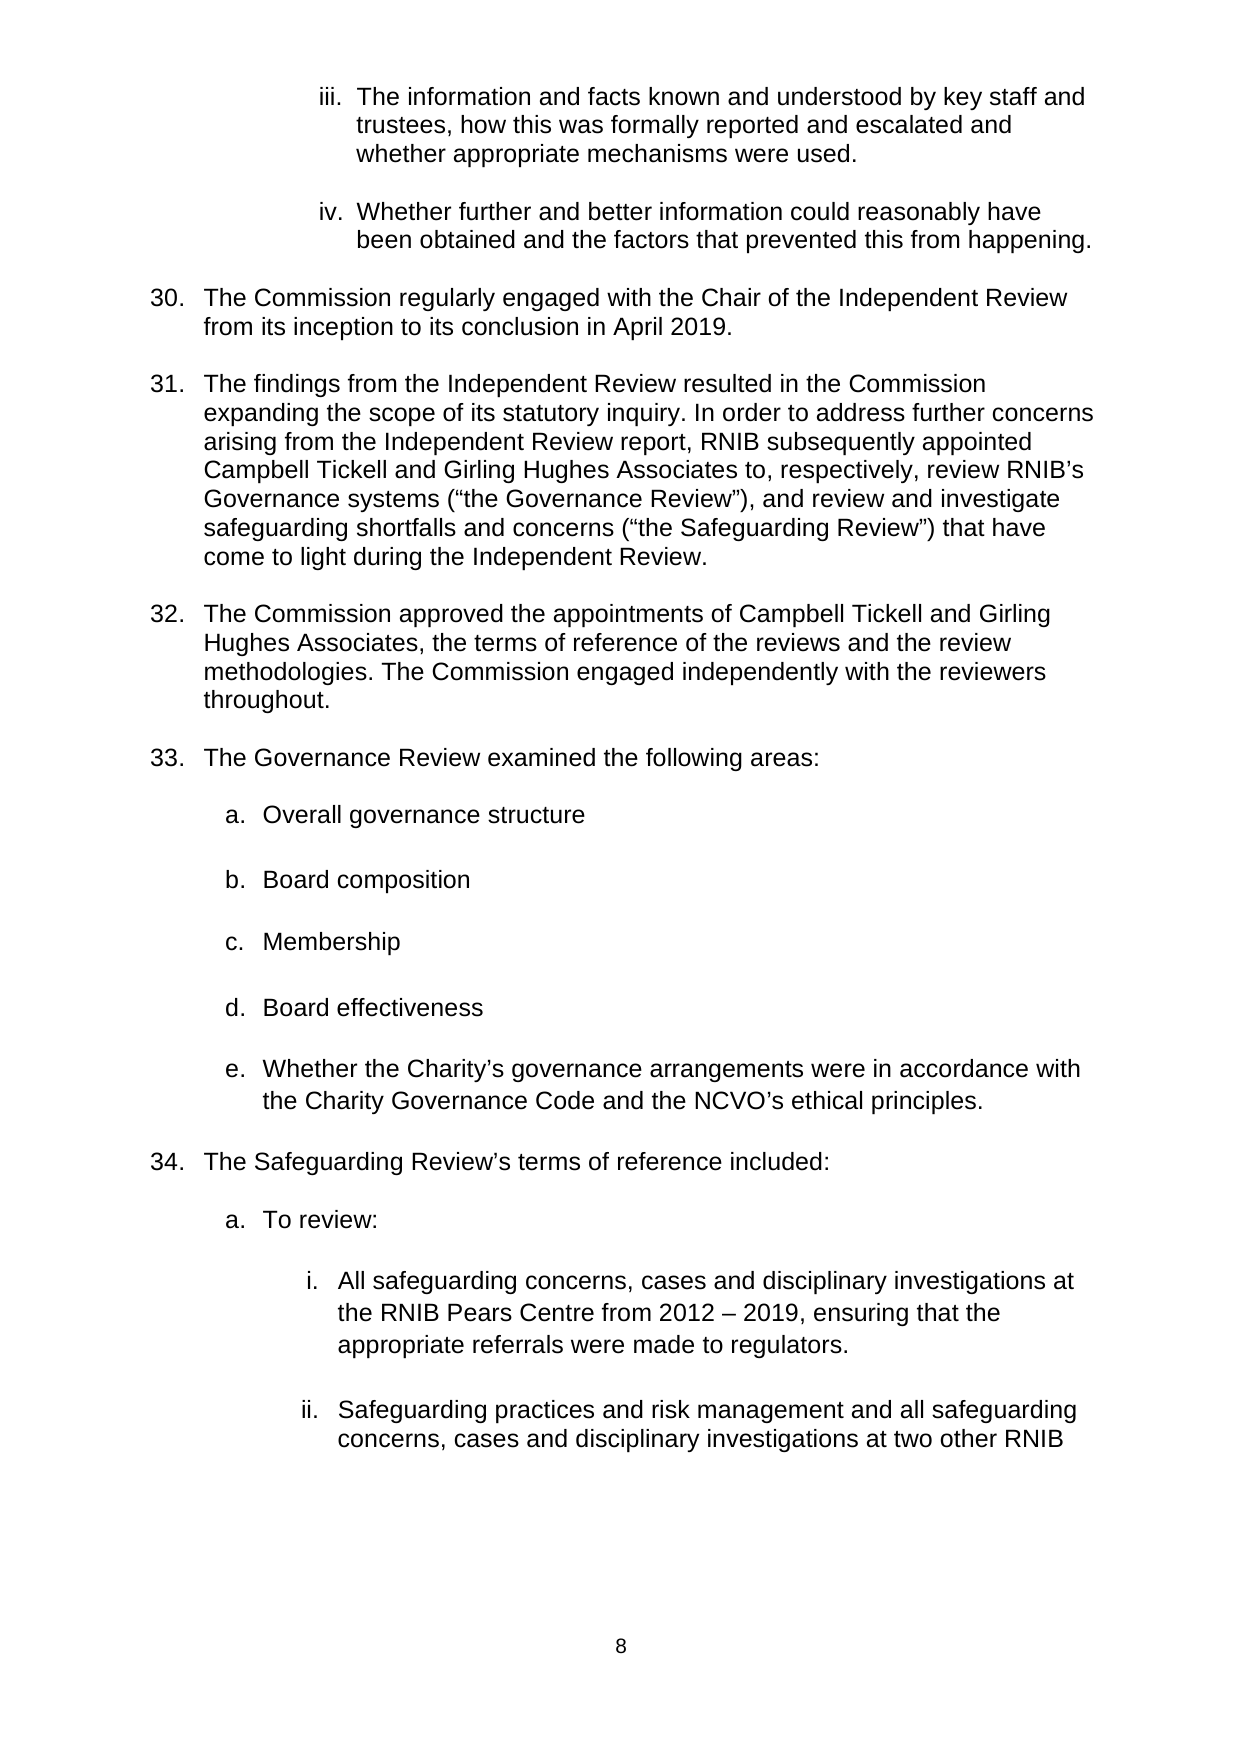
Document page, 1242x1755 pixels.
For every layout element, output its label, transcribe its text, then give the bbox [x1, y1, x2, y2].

text c. Membership [225, 931, 1102, 956]
text 31. The findings from the Independent Review resulted in the Commission expanding the scope of its statutory inquiry. In order to address further concerns arising from the Independent Review report, RNIB subsequently appointed Campbell Tickell and Girling Hughes Associates to, respectively, review RNIB’s Governance systems (“the Governance Review”), and review and investigate safeguarding shortfalls and concerns (“the Safeguarding Review”) that have come to light during the Independent Review. [150, 369, 1094, 570]
text 33. The Governance Review examined the following areas: [150, 743, 1102, 771]
text iv. Whether further and better information could reasonably have been obtained and the factors that prevented this from happening. [319, 196, 1093, 254]
text 32. The Commission approved the appointments of Campbell Tickell and Girling Hughes Associates, the terms of reference of the reviews and the review methodologies. The Commission engaged independently with the reviewers throughout. [150, 599, 1053, 714]
text 30. The Commission regularly engaged with the Chair of the Independent Review from its inception to its conclusion in April 2019. [150, 283, 1068, 340]
text 34. The Safeguarding Review’s terms of reference included: [150, 1147, 1102, 1176]
text d. Board effectiveness [225, 993, 1102, 1022]
text i. All safeguarding concerns, cases and disciplinary investigations at the RNIB Pears Centre from 2012 – 2019, ensuring that the appropriate referrals were made to regulators. [306, 1266, 1076, 1359]
text ii. Safeguarding practices and risk management and all safeguarding concerns, cases and disciplinary investigations at two other RNIB [301, 1396, 1079, 1453]
text a. To review: [225, 1205, 1102, 1234]
text a. Overall governance structure b. Board composition [225, 800, 589, 894]
text iii. The information and facts known and understood by key staff and trustees, how this was formally reported and escalated and whether appropriate mechanisms were used. [319, 81, 1086, 168]
text e. Whether the Charity’s governance arrangements were in accordance with the Charity Governance Code and the NCVO’s ethical principles. [225, 1054, 1082, 1115]
